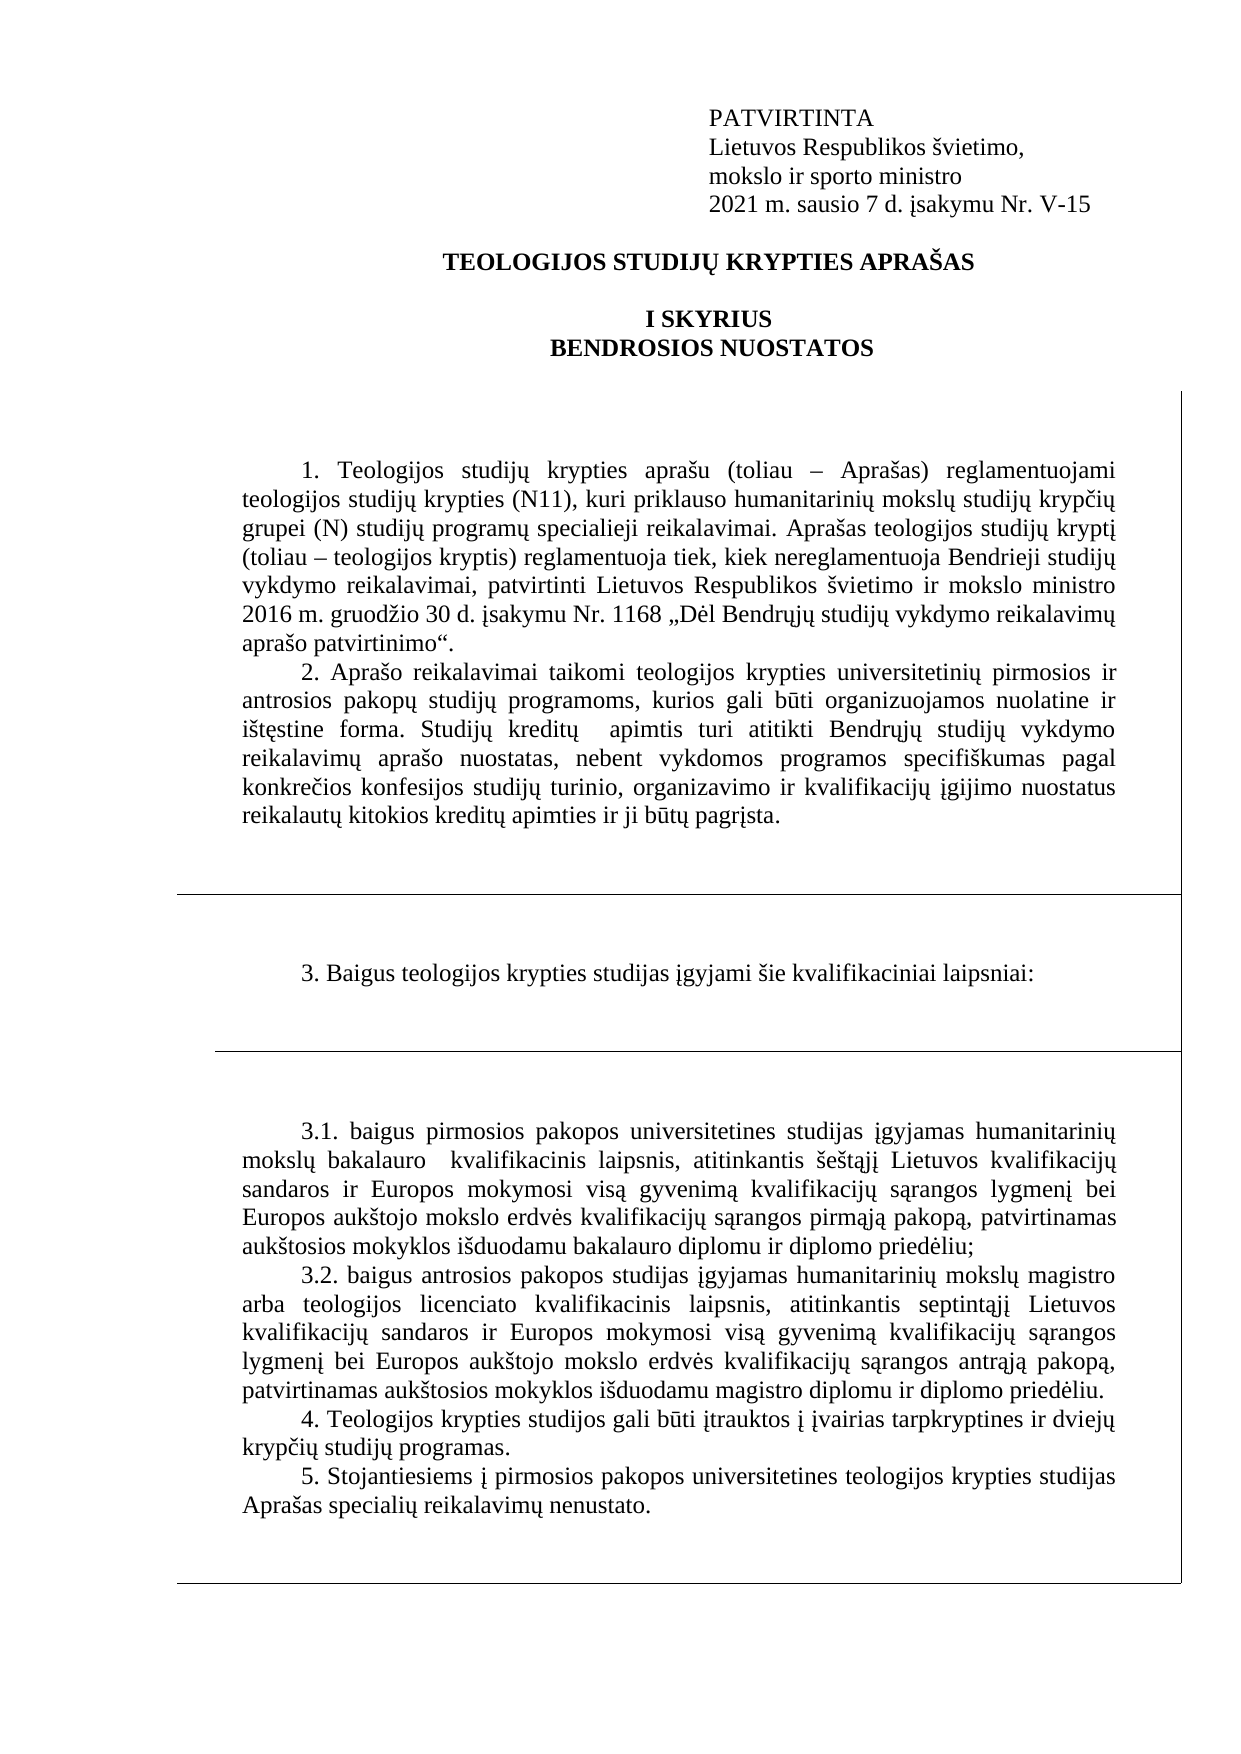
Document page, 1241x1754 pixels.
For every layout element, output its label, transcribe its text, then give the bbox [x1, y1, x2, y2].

text I SKYRIUS [177, 304, 1181, 333]
text 2021 m. sausio 7 d. įsakymu Nr. V-15 [709, 189, 1181, 218]
text mokslo ir sporto ministro [709, 161, 1181, 189]
text 4. Teologijos krypties studijos gali būti įtrauktos į įvairias tarpkryptines ir dviejų krypčių studijų programas. [177, 1404, 1181, 1461]
text 5. Stojantiesiems į pirmosios pakopos universitetines teologijos krypties studijas Aprašas specialių reikalavimų nenustato. [177, 1461, 1181, 1583]
text PATVIRTINTA [709, 103, 1181, 132]
text 2. Aprašo reikalavimai taikomi teologijos krypties universitetinių pirmosios ir antrosios pakopų studijų programoms, kurios gali būti organizuojamos nuolatine ir ištęstine forma. Studijų kreditų apimtis turi atitikti Bendrųjų studijų vykdymo reikalavimų aprašo nuostatas, nebent vykdomos programos specifiškumas pagal konkrečios konfesijos studijų turinio, organizavimo ir kvalifikacijų įgijimo nuostatus reikalautų kitokios kreditų apimties ir ji būtų pagrįsta. [177, 657, 1181, 894]
text BENDROSIOS NUOSTATOS [177, 333, 1181, 362]
text 3. Baigus teologijos krypties studijas įgyjami šie kvalifikaciniai laipsniai: [215, 894, 1181, 1051]
text 3.2. baigus antrosios pakopos studijas įgyjamas humanitarinių mokslų magistro arba teologijos licenciato kvalifikacinis laipsnis, atitinkantis septintąjį Lietuvos kvalifikacijų sandaros ir Europos mokymosi visą gyvenimą kvalifikacijų sąrangos lygmenį bei Europos aukštojo mokslo erdvės kvalifikacijų sąrangos antrąją pakopą, patvirtinamas aukštosios mokyklos išduodamu magistro diplomu ir diplomo priedėliu. [177, 1260, 1181, 1404]
text TEOLOGIJOS STUDIJŲ KRYPTIES APRAŠAS [177, 247, 1181, 276]
text 3.1. baigus pirmosios pakopos universitetines studijas įgyjamas humanitarinių mokslų bakalauro kvalifikacinis laipsnis, atitinkantis šeštąjį Lietuvos kvalifikacijų sandaros ir Europos mokymosi visą gyvenimą kvalifikacijų sąrangos lygmenį bei Europos aukštojo mokslo erdvės kvalifikacijų sąrangos pirmąją pakopą, patvirtinamas aukštosios mokyklos išduodamu bakalauro diplomu ir diplomo priedėliu; [177, 1052, 1181, 1260]
text 1. Teologijos studijų krypties aprašu (toliau – Aprašas) reglamentuojami teologijos studijų krypties (N11), kuri priklauso humanitarinių mokslų studijų krypčių grupei (N) studijų programų specialieji reikalavimai. Aprašas teologijos studijų kryptį (toliau – teologijos kryptis) reglamentuoja tiek, kiek nereglamentuoja Bendrieji studijų vykdymo reikalavimai, patvirtinti Lietuvos Respublikos švietimo ir mokslo ministro 2016 m. gruodžio 30 d. įsakymu Nr. 1168 „Dėl Bendrųjų studijų vykdymo reikalavimų aprašo patvirtinimo“. [177, 391, 1181, 657]
text Lietuvos Respublikos švietimo, [709, 132, 1181, 161]
